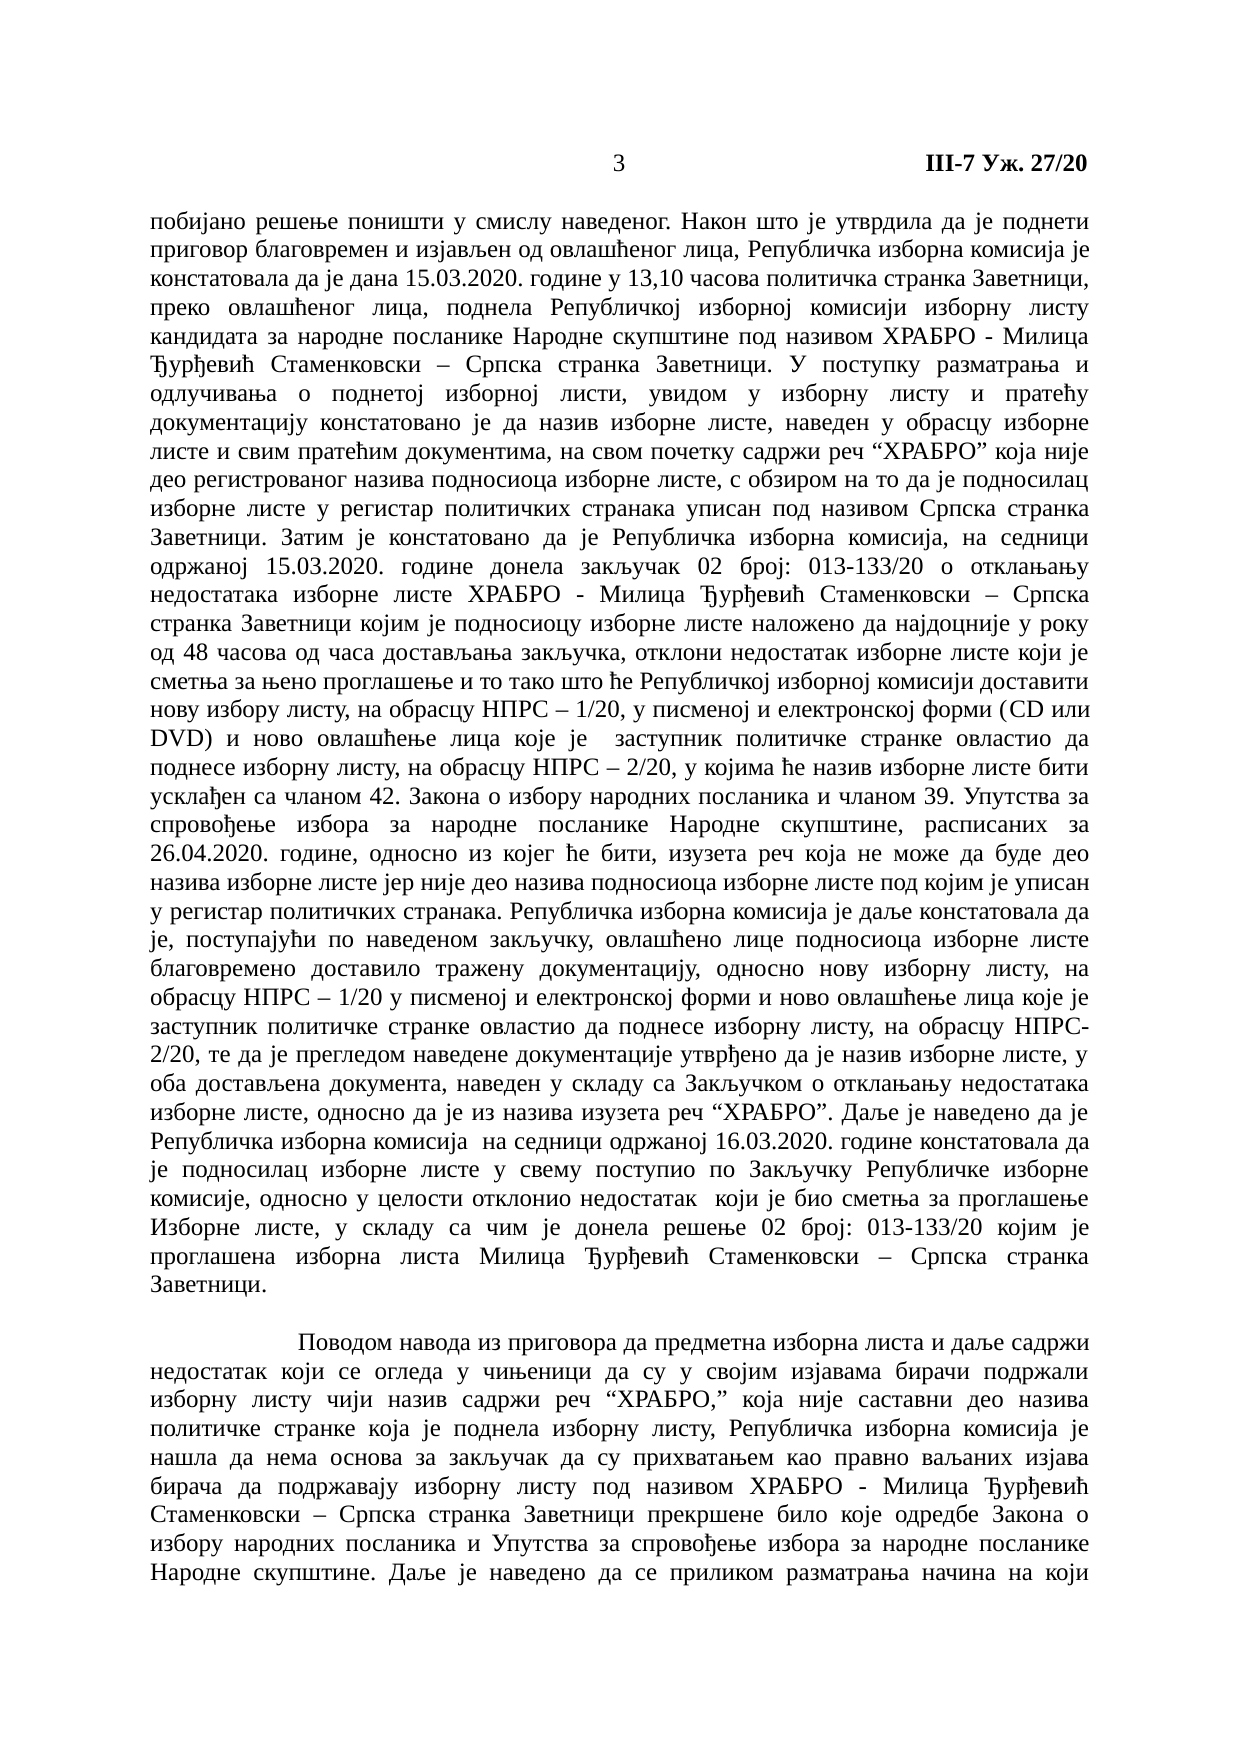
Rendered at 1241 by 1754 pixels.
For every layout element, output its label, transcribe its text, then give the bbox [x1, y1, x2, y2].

text побијано решење поништи у смислу наведеног. Након што је утврдила да је поднети приговор благовремен и изјављен од овлашћеног лица, Републичка изборна комисија је констатовала да је дана 15.03.2020. године у 13,10 часова политичка странка Заветници, преко овлашћеног лица, поднела Републичкој изборној комисији изборну листу кандидата за народне посланике Народне скупштине под називом ХРАБРО - Милица Ђурђевић Стаменковски – Српска странка Заветници. У поступку разматрања и одлучивања о поднетој изборној листи, увидом у изборну листу и пратећу документацију констатовано је да назив изборне листе, наведен у обрасцу изборне листе и свим пратећим документима, на свом почетку садржи реч “ХРАБРО” која није део регистрованог назива подносиоца изборне листе, с обзиром на то да је подносилац изборне листе у регистар политичких странака уписан под називом Српска странка Заветници. Затим је констатовано да је Републичка изборна комисија, на седници одржаној 15.03.2020. године донела закључак 02 број: 013-133/20 о отклањању недостатака изборне листе ХРАБРО - Милица Ђурђевић Стаменковски – Српска странка Заветници којим је подносиоцу изборне листе наложено да најдоцније у року од 48 часова од часа достављања закључка, отклони недостатак изборне листе који је сметња за њено проглашење и то тако што ће Републичкој изборној комисији доставити нову избору листу, на обрасцу НПРС – 1/20, у писменој и електронској форми (CD или DVD) и ново овлашћење лица које је заступник политичке странке овластио да поднесе изборну листу, на обрасцу НПРС – 2/20, у којима ће назив изборне листе бити усклађен са чланом 42. Закона о избору народних посланика и чланом 39. Упутства за спровођење избора за народне посланике Народне скупштине, расписаних за 26.04.2020. године, односно из којег ће бити, изузета реч која не може да буде део назива изборне листе јер није део назива подносиоца изборне листе под којим је уписан у регистар политичких странака. Републичка изборна комисија је даље констатовала да је, поступајући по наведеном закључку, овлашћено лице подносиоца изборне листе благовремено доставило тражену документацију, односно нову изборну листу, на обрасцу НПРС – 1/20 у писменој и електронској форми и ново овлашћење лица које је заступник политичке странке овластио да поднесе изборну листу, на обрасцу НПРС-2/20, те да је прегледом наведене документације утврђено да је назив изборне листе, у оба достављена документа, наведен у складу са Закључком о отклањању недостатака изборне листе, односно да је из назива изузета реч “ХРАБРО”. Даље је наведено да је Републичка изборна комисија на седници одржаној 16.03.2020. године констатовала да је подносилац изборне листе у свему поступио по Закључку Републичке изборне комисије, односно у целости отклонио недостатак који је био сметња за проглашење Изборне листе, у складу са чим је донела решење 02 број: 013-133/20 којим је проглашена изборна листа Милица Ђурђевић Стаменковски – Српска странка Заветници. [150, 206, 1090, 1298]
text Поводом навода из приговора да предметна изборна листа и даље садржи недостатак који се огледа у чињеници да су у својим изјавама бирачи подржали изборну листу чији назив садржи реч “ХРАБРО,” која није саставни део назива политичке странке која је поднела изборну листу, Републичка изборна комисија је нашла да нема основа за закључак да су прихватањем као правно ваљаних изјава бирача да подржавају изборну листу под називом ХРАБРО - Милица Ђурђевић Стаменковски – Српска странка Заветници прекршене било које одредбе Закона о избору народних посланика и Упутства за спровођење избора за народне посланике Народне скупштине. Даље је наведено да се приликом разматрања начина на који [150, 1327, 1090, 1586]
